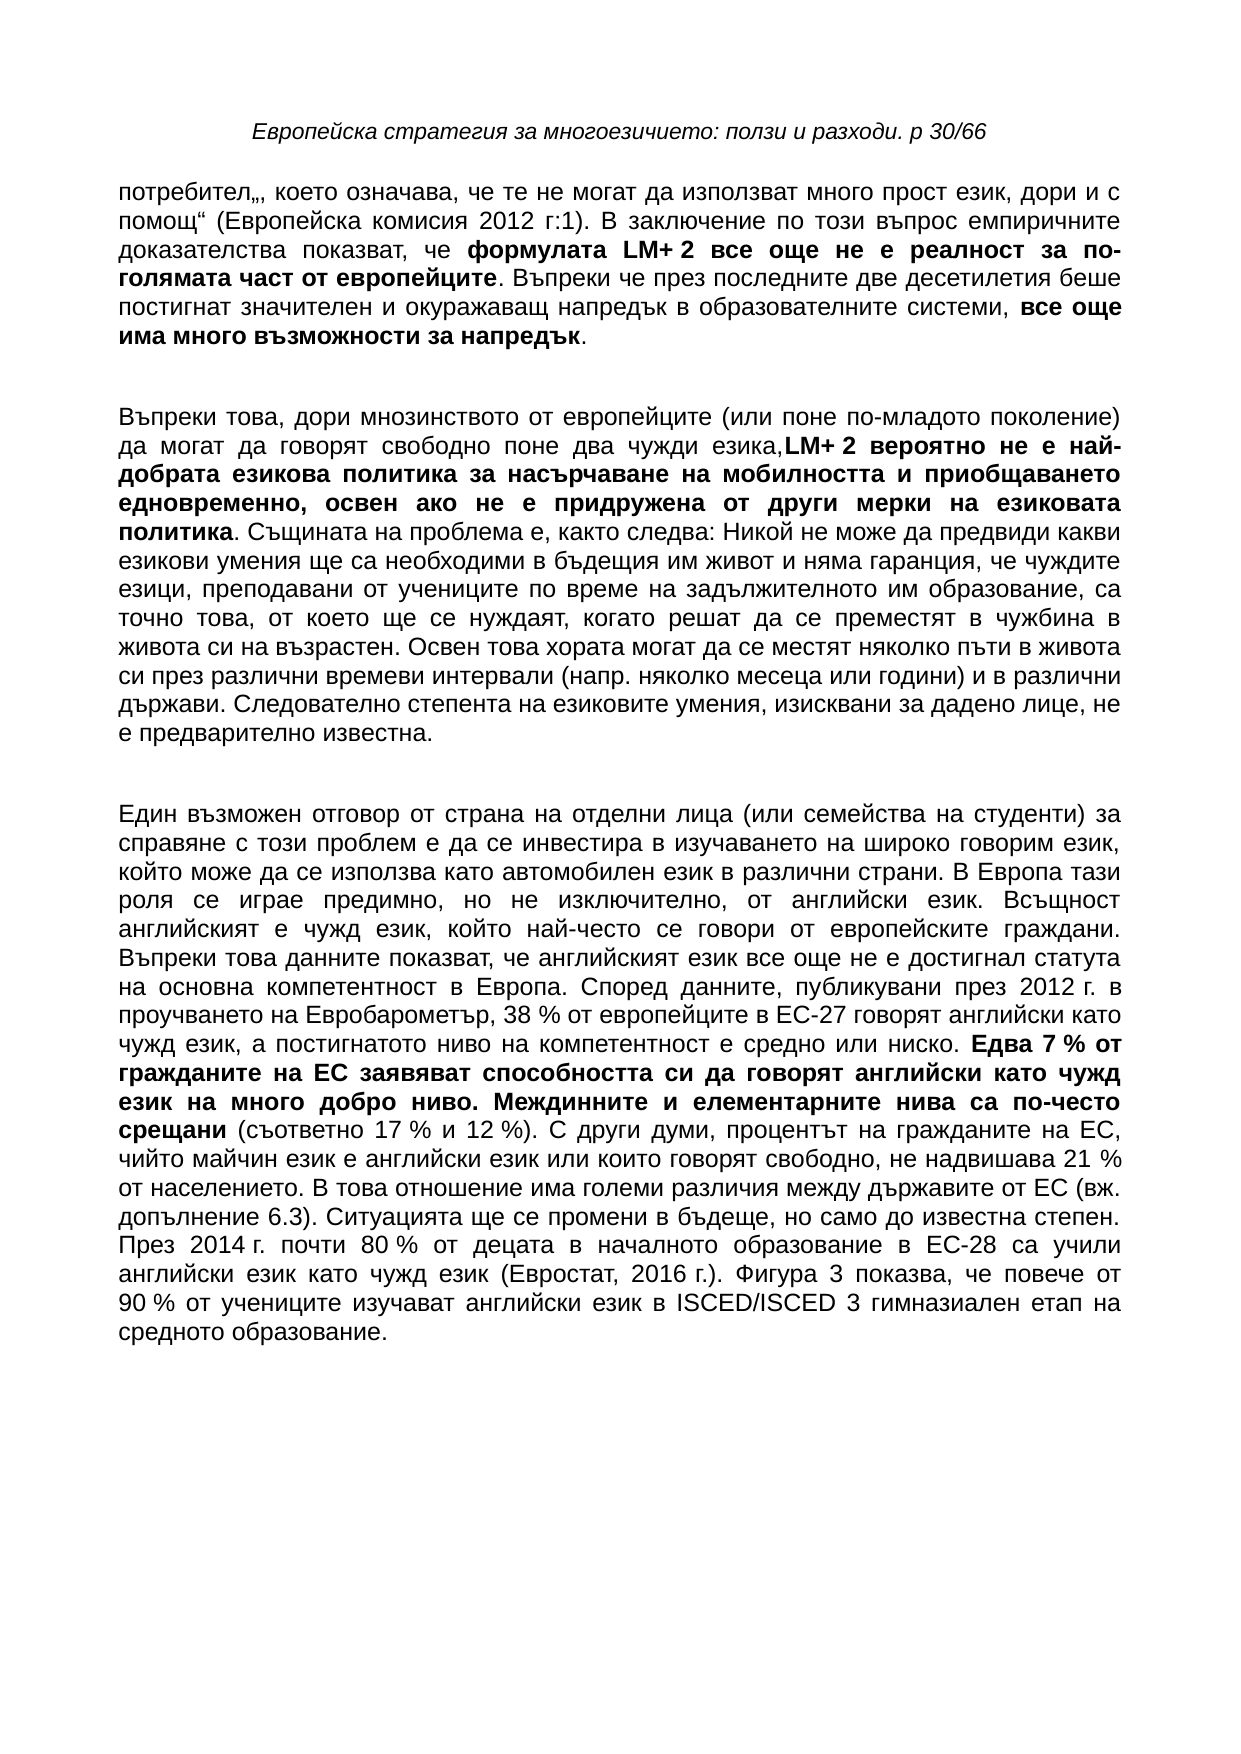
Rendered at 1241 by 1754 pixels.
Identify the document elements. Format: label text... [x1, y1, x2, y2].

text потребител„, което означава, че те не могат да използват много прост език, дори и с помощ“ (Европейска комисия 2012 г:1). В заключение по този въпрос емпиричните доказателства показват, че формулата LM+ 2 все още не е реалност за по-голямата част от европейците. Въпреки че през последните две десетилетия беше постигнат значителен и окуражаващ напредък в образователните системи, все още има много възможности за напредък. [118, 177, 1122, 349]
text Един възможен отговор от страна на отделни лица (или семейства на студенти) за справяне с този проблем е да се инвестира в изучаването на широко говорим език, който може да се използва като автомобилен език в различни страни. В Европа тази роля се играе предимно, но не изключително, от английски език. Всъщност английският е чужд език, който най-често се говори от европейските граждани. Въпреки това данните показват, че английският език все още не е достигнал статута на основна компетентност в Европа. Според данните, публикувани през 2012 г. в проучването на Евробарометър, 38 % от европейците в ЕС-27 говорят английски като чужд език, а постигнатото ниво на компетентност е средно или ниско. Едва 7 % от гражданите на ЕС заявяват способността си да говорят английски като чужд език на много добро ниво. Междинните и елементарните нива са по-често срещани (съответно 17 % и 12 %). С други думи, процентът на гражданите на ЕС, чийто майчин език е английски език или които говорят свободно, не надвишава 21 % от населението. В това отношение има големи различия между държавите от ЕС (вж. допълнение 6.3). Ситуацията ще се промени в бъдеще, но само до известна степен. През 2014 г. почти 80 % от децата в началното образование в ЕС-28 са учили английски език като чужд език (Евростат, 2016 г.). Фигура 3 показва, че повече от 90 % от учениците изучават английски език в ISCED/ISCED 3 гимназиален етап на средното образование. [118, 799, 1122, 1345]
text Въпреки това, дори мнозинството от европейците (или поне по-младото поколение) да могат да говорят свободно поне два чужди езика,LM+ 2 вероятно не е най-добрата езикова политика за насърчаване на мобилността и приобщаването едновременно, освен ако не е придружена от други мерки на езиковата политика. Същината на проблема е, както следва: Никой не може да предвиди какви езикови умения ще са необходими в бъдещия им живот и няма гаранция, че чуждите езици, преподавани от учениците по време на задължителното им образование, са точно това, от което ще се нуждаят, когато решат да се преместят в чужбина в живота си на възрастен. Освен това хората могат да се местят няколко пъти в живота си през различни времеви интервали (напр. няколко месеца или години) и в различни държави. Следователно степента на езиковите умения, изисквани за дадено лице, не е предварително известна. [118, 402, 1122, 747]
